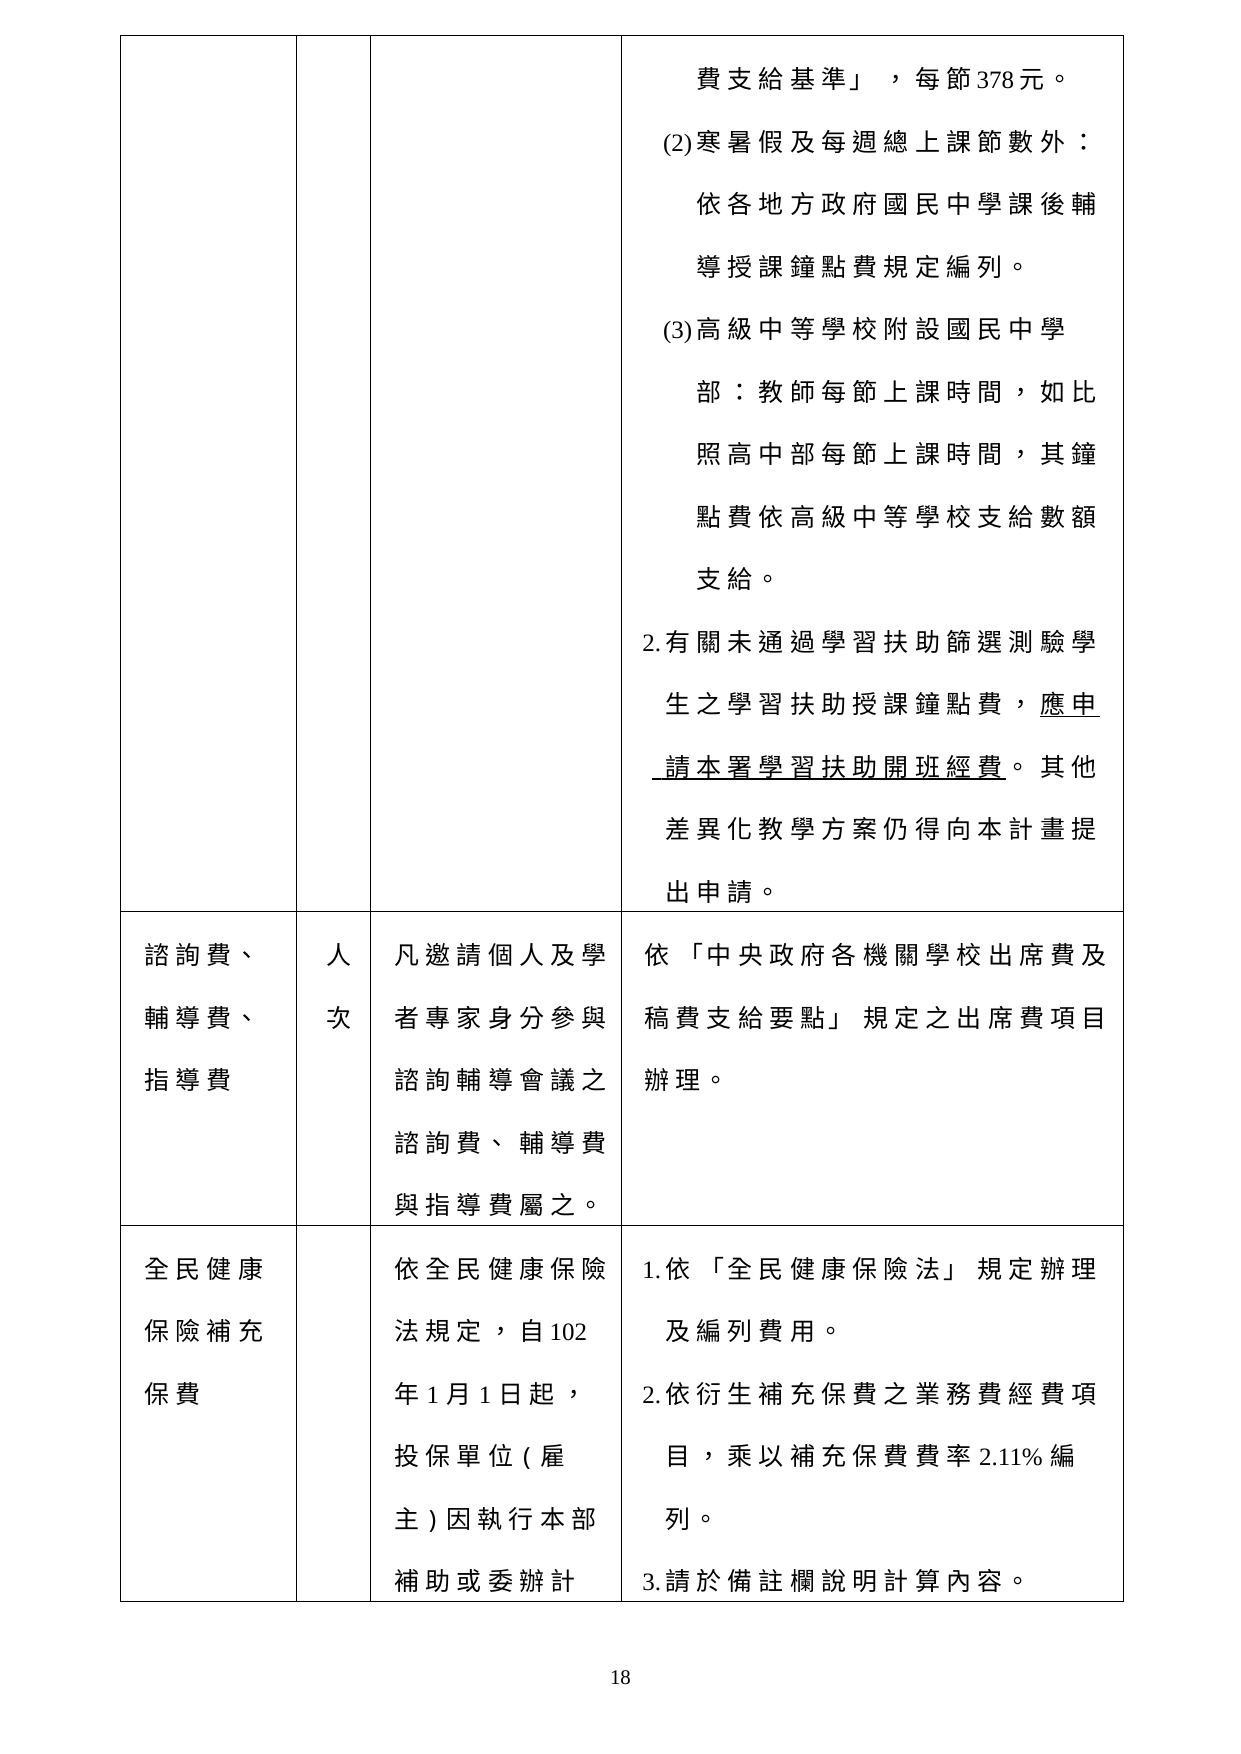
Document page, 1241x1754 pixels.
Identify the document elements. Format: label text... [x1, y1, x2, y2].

table_cell [297, 1226, 370, 1601]
table_cell 依「中央政府各機關學校出席費及稿費支給要點」規定之出席費項目辦理。 [622, 912, 1123, 1224]
table_cell [371, 36, 621, 911]
table_cell 1.依「全民健康保險法」規定辦理及編列費用。 2.依衍生補充保費之業務費經費項目，乘以補充保費費率2.11%編列。 3.請於備註欄說明計算內容。 [622, 1226, 1123, 1601]
table_cell 全民健康保險補充保費 [121, 1226, 296, 1601]
table_cell [297, 36, 370, 911]
table_cell 人次 [297, 912, 370, 1224]
table_cell [121, 36, 296, 911]
table_cell 依全民健康保險法規定，自102年1月1日起，投保單位(雇主)因執行本部補助或委辦計 [371, 1226, 621, 1601]
table_cell 凡邀請個人及學者專家身分參與諮詢輔導會議之諮詢費、輔導費與指導費屬之。 [371, 912, 621, 1224]
table_cell 費支給基準」，每節378元。 (2)寒暑假及每週總上課節數外：依各地方政府國民中學課後輔導授課鐘點費規定編列。 (3)高級中等學校附設國民中學部：教師每節上課時間，如比照高中部每節上課時間，其鐘點費依高級中等學校支給數額支給。 2.有關未通過學習扶助篩選測驗學生之學習扶助授課鐘點費，應申請本署學習扶助開班經費。其他差異化教學方案仍得向本計畫提出申請。 [622, 36, 1123, 911]
table_cell 諮詢費、輔導費、指導費 [121, 912, 296, 1224]
